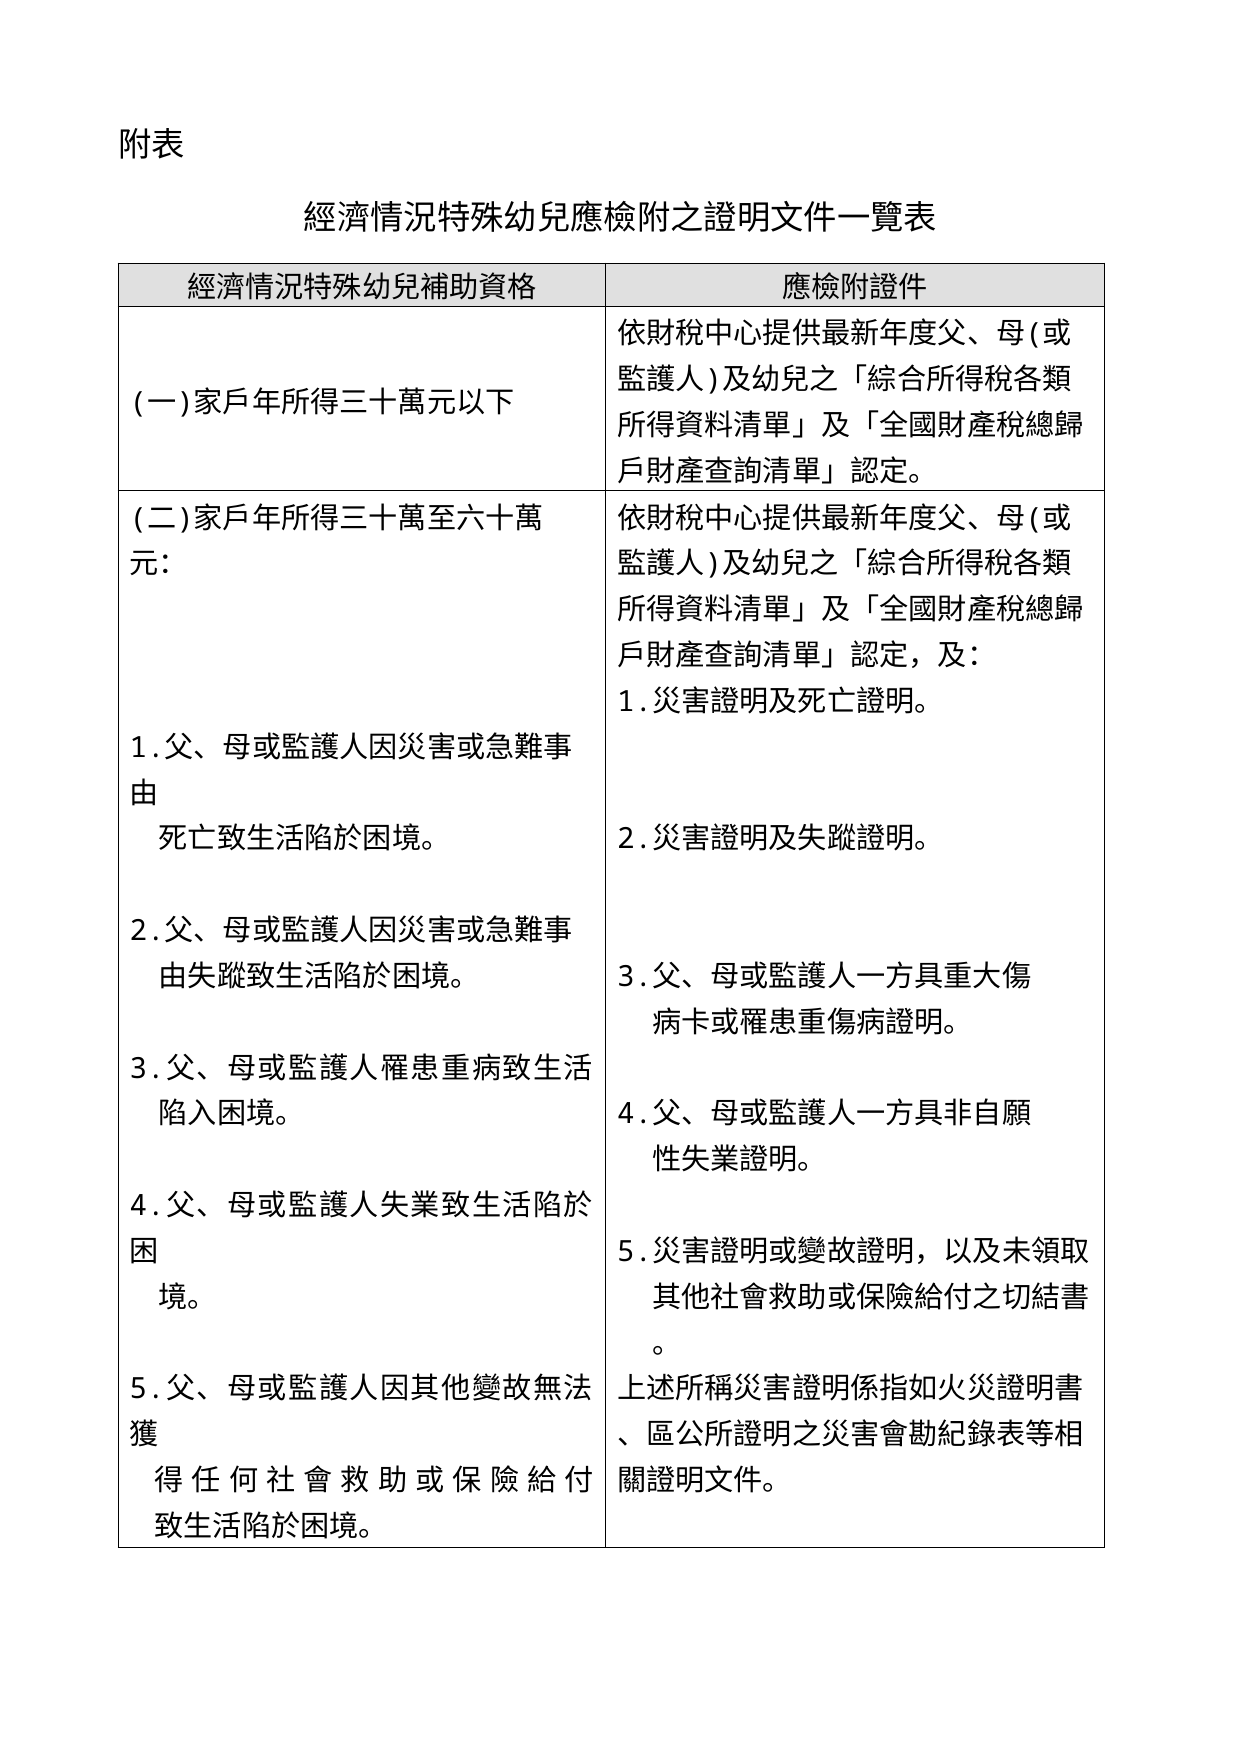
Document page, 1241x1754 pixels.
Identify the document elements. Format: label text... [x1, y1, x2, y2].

text 經濟情況特殊幼兒應檢附之證明文件一覽表 [118, 190, 1122, 239]
table_header 應檢附證件 [606, 264, 1104, 306]
table_cell 依財稅中心提供最新年度父、母(或監護人)及幼兒之「綜合所得稅各類所得資料清單」及「全國財產稅總歸戶財產查詢清單」認定。 [606, 307, 1104, 490]
table_cell 依財稅中心提供最新年度父、母(或監護人)及幼兒之「綜合所得稅各類所得資料清單」及「全國財產稅總歸戶財產查詢清單」認定，及： 1.災害證明及死亡證明。 2.災害證明及失蹤證明。 3.父、母或監護人一方具重大傷 病卡或罹患重傷病證明。 4.父、母或監護人一方具非自願 性失業證明。 5.災害證明或變故證明，以及未領取 其他社會救助或保險給付之切結書 。 上述所稱災害證明係指如火災證明書 、區公所證明之災害會勘紀錄表等相關證明文件。 [606, 491, 1104, 1547]
table_cell (二)家戶年所得三十萬至六十萬元： 1.父、母或監護人因災害或急難事由 死亡致生活陷於困境。 2.父、母或監護人因災害或急難事由失蹤致生活陷於困境。 3.父、母或監護人罹患重病致生活陷入困境。 4.父、母或監護人失業致生活陷於困 境。 5.父、母或監護人因其他變故無法獲 得任何社會救助或保險給付 致生活陷於困境。 [119, 491, 605, 1547]
table_cell (一)家戶年所得三十萬元以下 [119, 307, 605, 490]
text 附表 [118, 118, 1122, 166]
table_header 經濟情況特殊幼兒補助資格 [119, 264, 605, 306]
